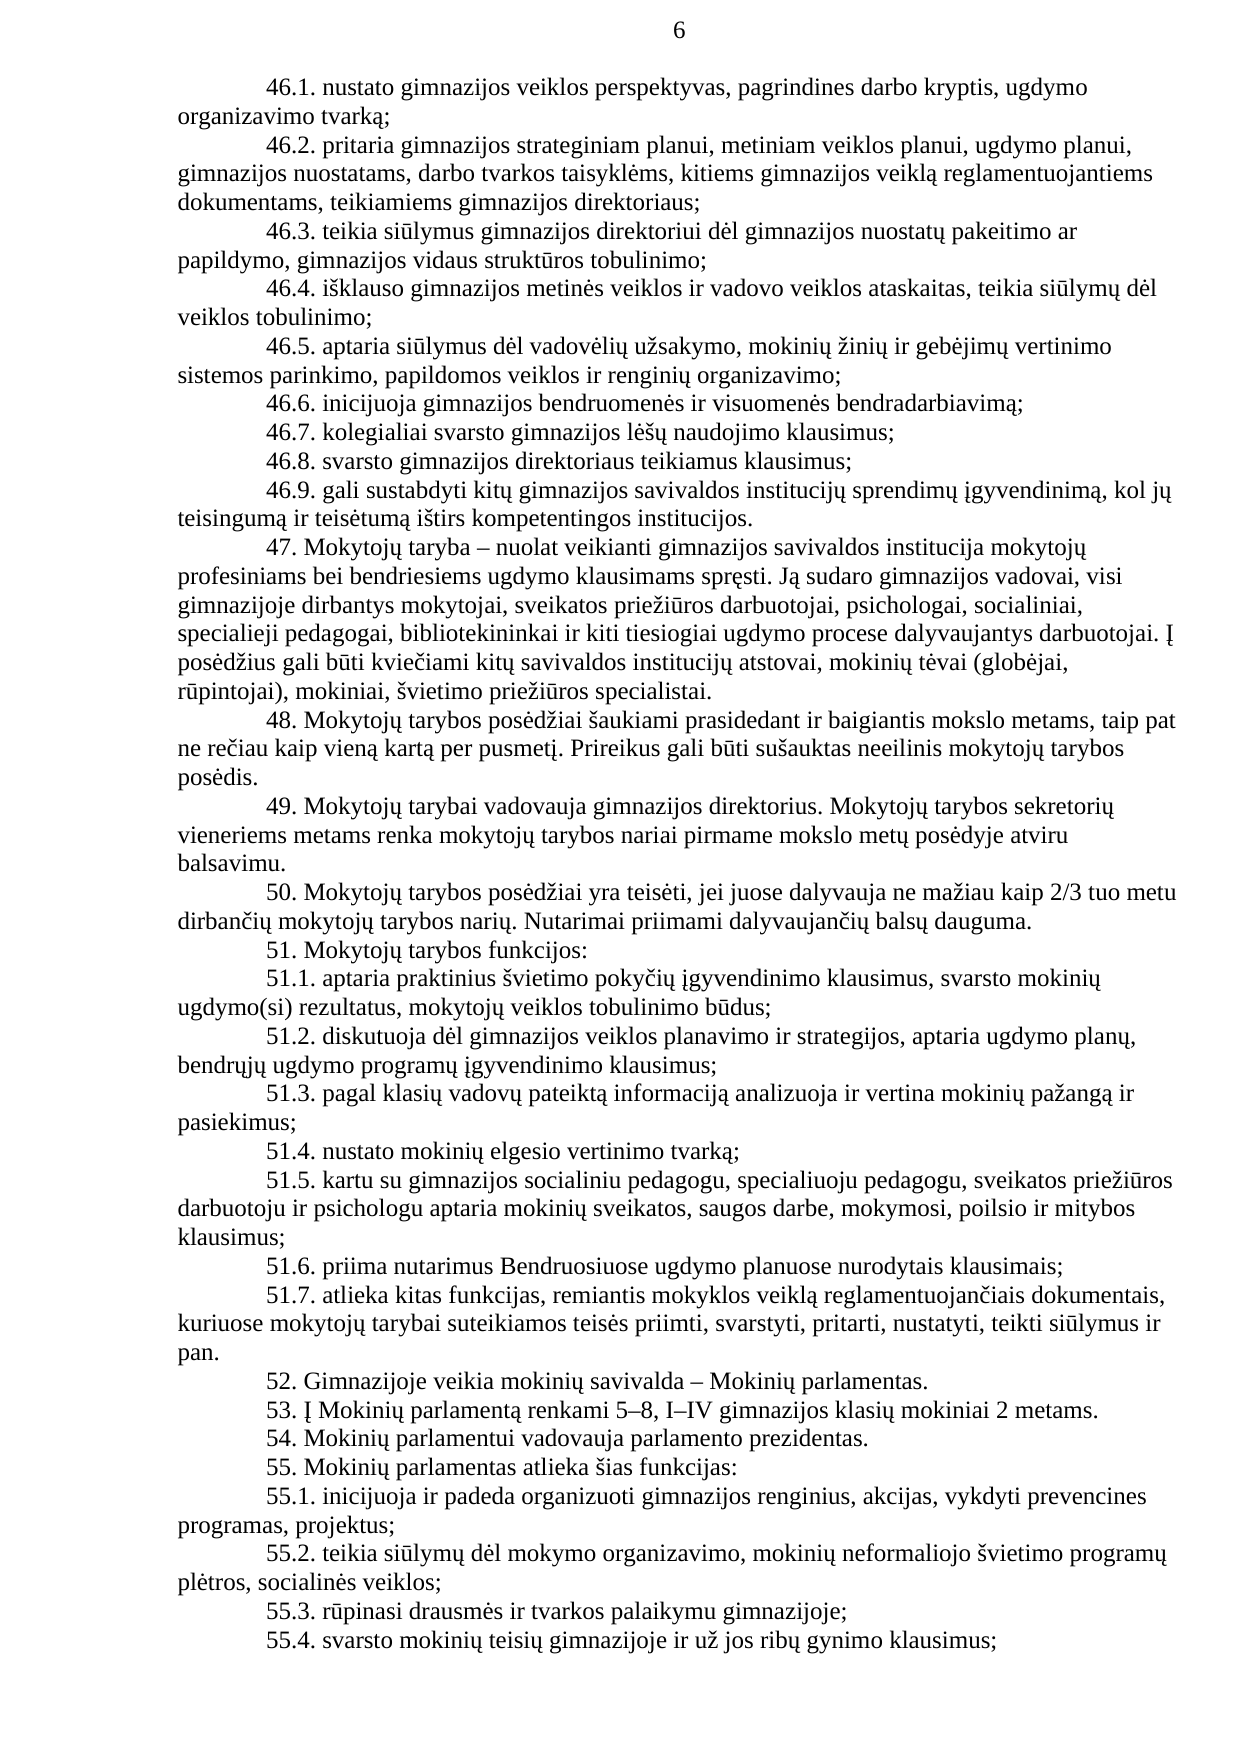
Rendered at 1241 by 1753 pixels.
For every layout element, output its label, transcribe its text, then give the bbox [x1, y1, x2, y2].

text 46.1. nustato gimnazijos veiklos perspektyvas, pagrindines darbo kryptis, ugdymo organizavimo tvarką; [177, 72, 1181, 130]
text 46.8. svarsto gimnazijos direktoriaus teikiamus klausimus; [177, 446, 1181, 475]
text 47. Mokytojų taryba – nuolat veikianti gimnazijos savivaldos institucija mokytojų profesiniams bei bendriesiems ugdymo klausimams spręsti. Ją sudaro gimnazijos vadovai, visi gimnazijoje dirbantys mokytojai, sveikatos priežiūros darbuotojai, psichologai, socialiniai, specialieji pedagogai, bibliotekininkai ir kiti tiesiogiai ugdymo procese dalyvaujantys darbuotojai. Į posėdžius gali būti kviečiami kitų savivaldos institucijų atstovai, mokinių tėvai (globėjai, rūpintojai), mokiniai, švietimo priežiūros specialistai. [177, 532, 1181, 705]
text 51.5. kartu su gimnazijos socialiniu pedagogu, specialiuoju pedagogu, sveikatos priežiūros darbuotoju ir psichologu aptaria mokinių sveikatos, saugos darbe, mokymosi, poilsio ir mitybos klausimus; [177, 1165, 1181, 1251]
text 48. Mokytojų tarybos posėdžiai šaukiami prasidedant ir baigiantis mokslo metams, taip pat ne rečiau kaip vieną kartą per pusmetį. Prireikus gali būti sušauktas neeilinis mokytojų tarybos posėdis. [177, 705, 1181, 791]
text 55.2. teikia siūlymų dėl mokymo organizavimo, mokinių neformaliojo švietimo programų plėtros, socialinės veiklos; [177, 1538, 1181, 1596]
text 51.4. nustato mokinių elgesio vertinimo tvarką; [177, 1136, 1181, 1165]
text 46.4. išklauso gimnazijos metinės veiklos ir vadovo veiklos ataskaitas, teikia siūlymų dėl veiklos tobulinimo; [177, 273, 1181, 331]
text 50. Mokytojų tarybos posėdžiai yra teisėti, jei juose dalyvauja ne mažiau kaip 2/3 tuo metu dirbančių mokytojų tarybos narių. Nutarimai priimami dalyvaujančių balsų dauguma. [177, 877, 1181, 935]
text 51. Mokytojų tarybos funkcijos: [177, 935, 1181, 963]
text 51.2. diskutuoja dėl gimnazijos veiklos planavimo ir strategijos, aptaria ugdymo planų, bendrųjų ugdymo programų įgyvendinimo klausimus; [177, 1021, 1181, 1078]
text 53. Į Mokinių parlamentą renkami 5–8, I–IV gimnazijos klasių mokiniai 2 metams. [177, 1395, 1181, 1423]
text 46.5. aptaria siūlymus dėl vadovėlių užsakymo, mokinių žinių ir gebėjimų vertinimo sistemos parinkimo, papildomos veiklos ir renginių organizavimo; [177, 331, 1181, 388]
text 51.6. priima nutarimus Bendruosiuose ugdymo planuose nurodytais klausimais; [177, 1251, 1181, 1280]
text 46.3. teikia siūlymus gimnazijos direktoriui dėl gimnazijos nuostatų pakeitimo ar papildymo, gimnazijos vidaus struktūros tobulinimo; [177, 216, 1181, 273]
text 51.7. atlieka kitas funkcijas, remiantis mokyklos veiklą reglamentuojančiais dokumentais, kuriuose mokytojų tarybai suteikiamos teisės priimti, svarstyti, pritarti, nustatyti, teikti siūlymus ir pan. [177, 1280, 1181, 1366]
text 46.7. kolegialiai svarsto gimnazijos lėšų naudojimo klausimus; [177, 417, 1181, 446]
text 46.6. inicijuoja gimnazijos bendruomenės ir visuomenės bendradarbiavimą; [177, 388, 1181, 417]
text 46.9. gali sustabdyti kitų gimnazijos savivaldos institucijų sprendimų įgyvendinimą, kol jų teisingumą ir teisėtumą ištirs kompetentingos institucijos. [177, 475, 1181, 532]
text 49. Mokytojų tarybai vadovauja gimnazijos direktorius. Mokytojų tarybos sekretorių vieneriems metams renka mokytojų tarybos nariai pirmame mokslo metų posėdyje atviru balsavimu. [177, 791, 1181, 877]
text 55. Mokinių parlamentas atlieka šias funkcijas: [177, 1452, 1181, 1481]
text 55.3. rūpinasi drausmės ir tvarkos palaikymu gimnazijoje; [177, 1596, 1181, 1625]
text 46.2. pritaria gimnazijos strateginiam planui, metiniam veiklos planui, ugdymo planui, gimnazijos nuostatams, darbo tvarkos taisyklėms, kitiems gimnazijos veiklą reglamentuojantiems dokumentams, teikiamiems gimnazijos direktoriaus; [177, 130, 1181, 216]
text 51.1. aptaria praktinius švietimo pokyčių įgyvendinimo klausimus, svarsto mokinių ugdymo(si) rezultatus, mokytojų veiklos tobulinimo būdus; [177, 963, 1181, 1021]
text 52. Gimnazijoje veikia mokinių savivalda – Mokinių parlamentas. [177, 1366, 1181, 1395]
text 55.1. inicijuoja ir padeda organizuoti gimnazijos renginius, akcijas, vykdyti prevencines programas, projektus; [177, 1481, 1181, 1538]
text 54. Mokinių parlamentui vadovauja parlamento prezidentas. [177, 1423, 1181, 1452]
text 55.4. svarsto mokinių teisių gimnazijoje ir už jos ribų gynimo klausimus; [177, 1625, 1181, 1653]
text 51.3. pagal klasių vadovų pateiktą informaciją analizuoja ir vertina mokinių pažangą ir pasiekimus; [177, 1078, 1181, 1136]
